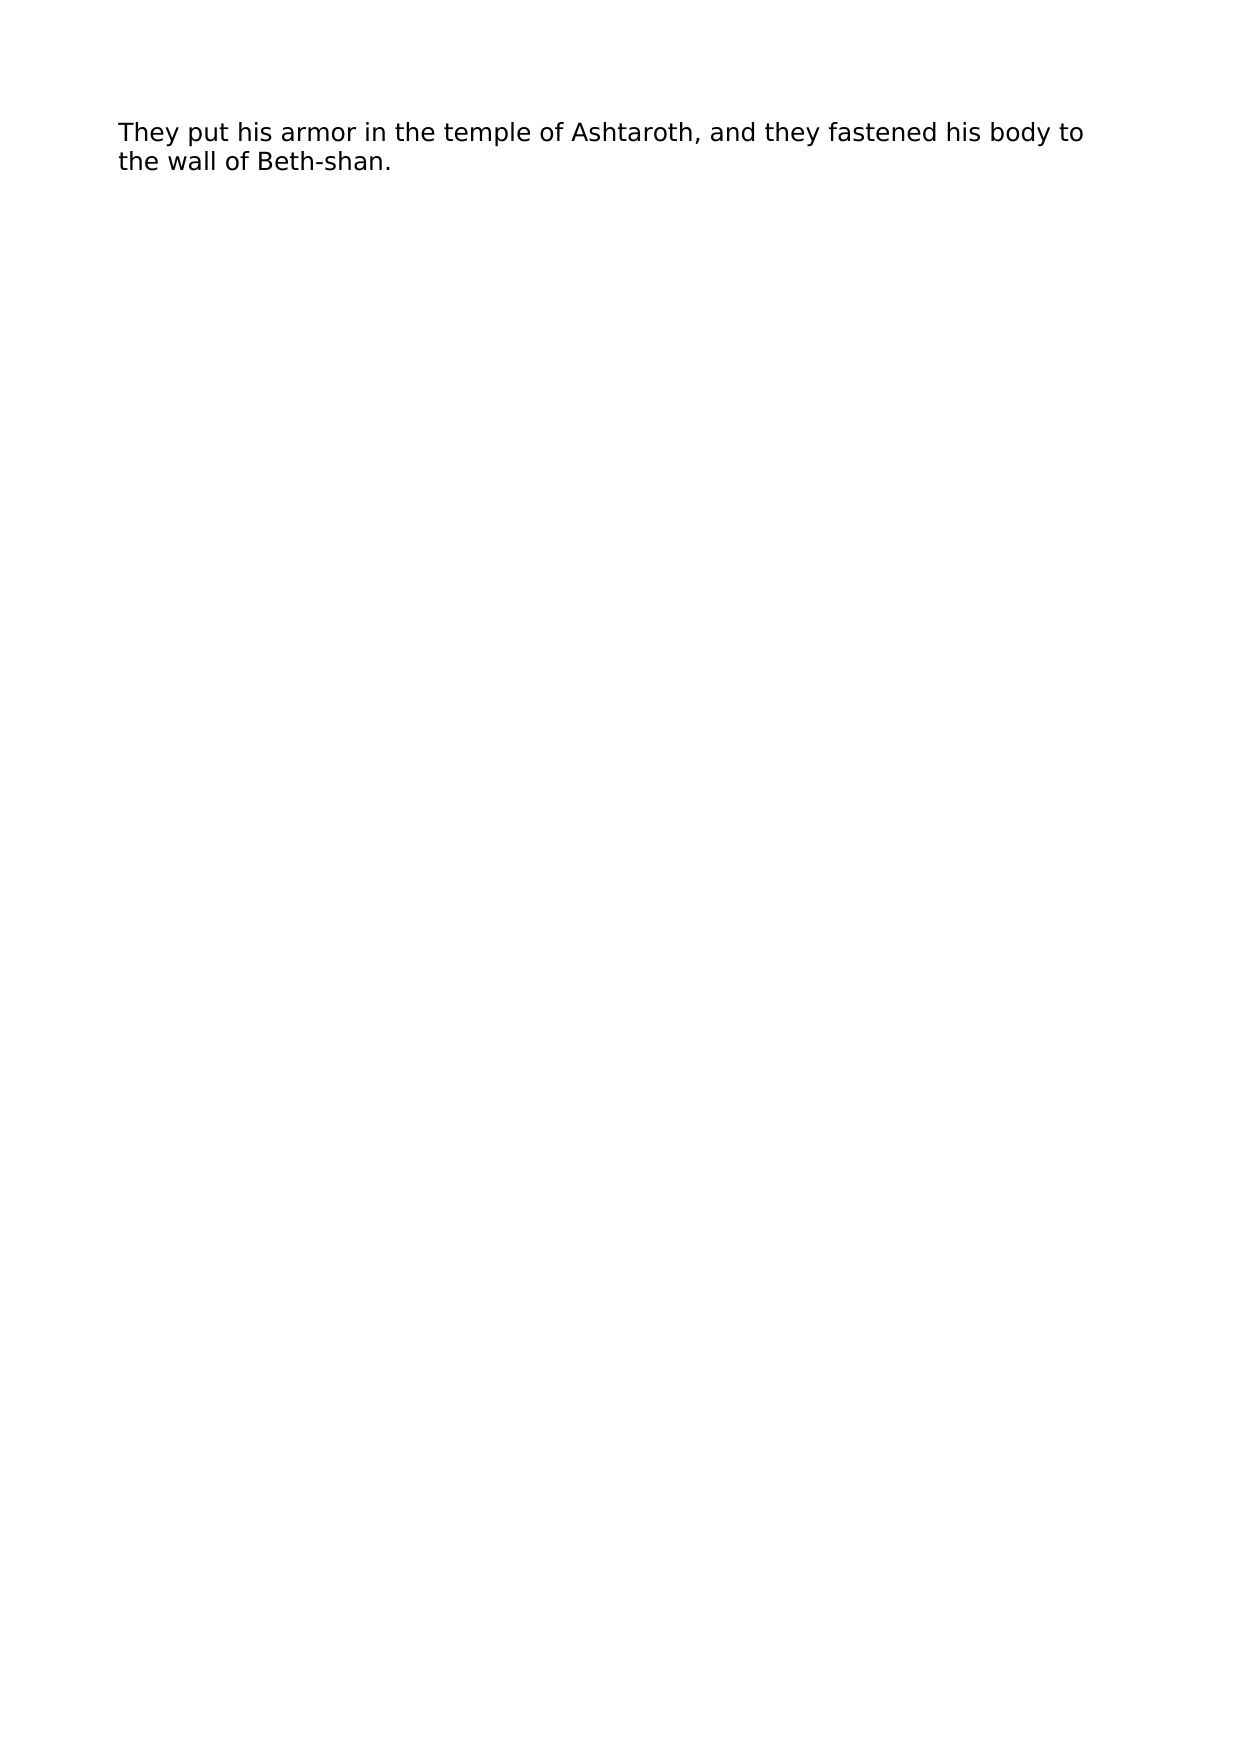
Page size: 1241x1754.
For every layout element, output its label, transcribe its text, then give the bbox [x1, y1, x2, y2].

text They put his armor in the temple of Ashtaroth, and they fastened his body to the wall of Beth-shan. [118, 118, 1122, 176]
